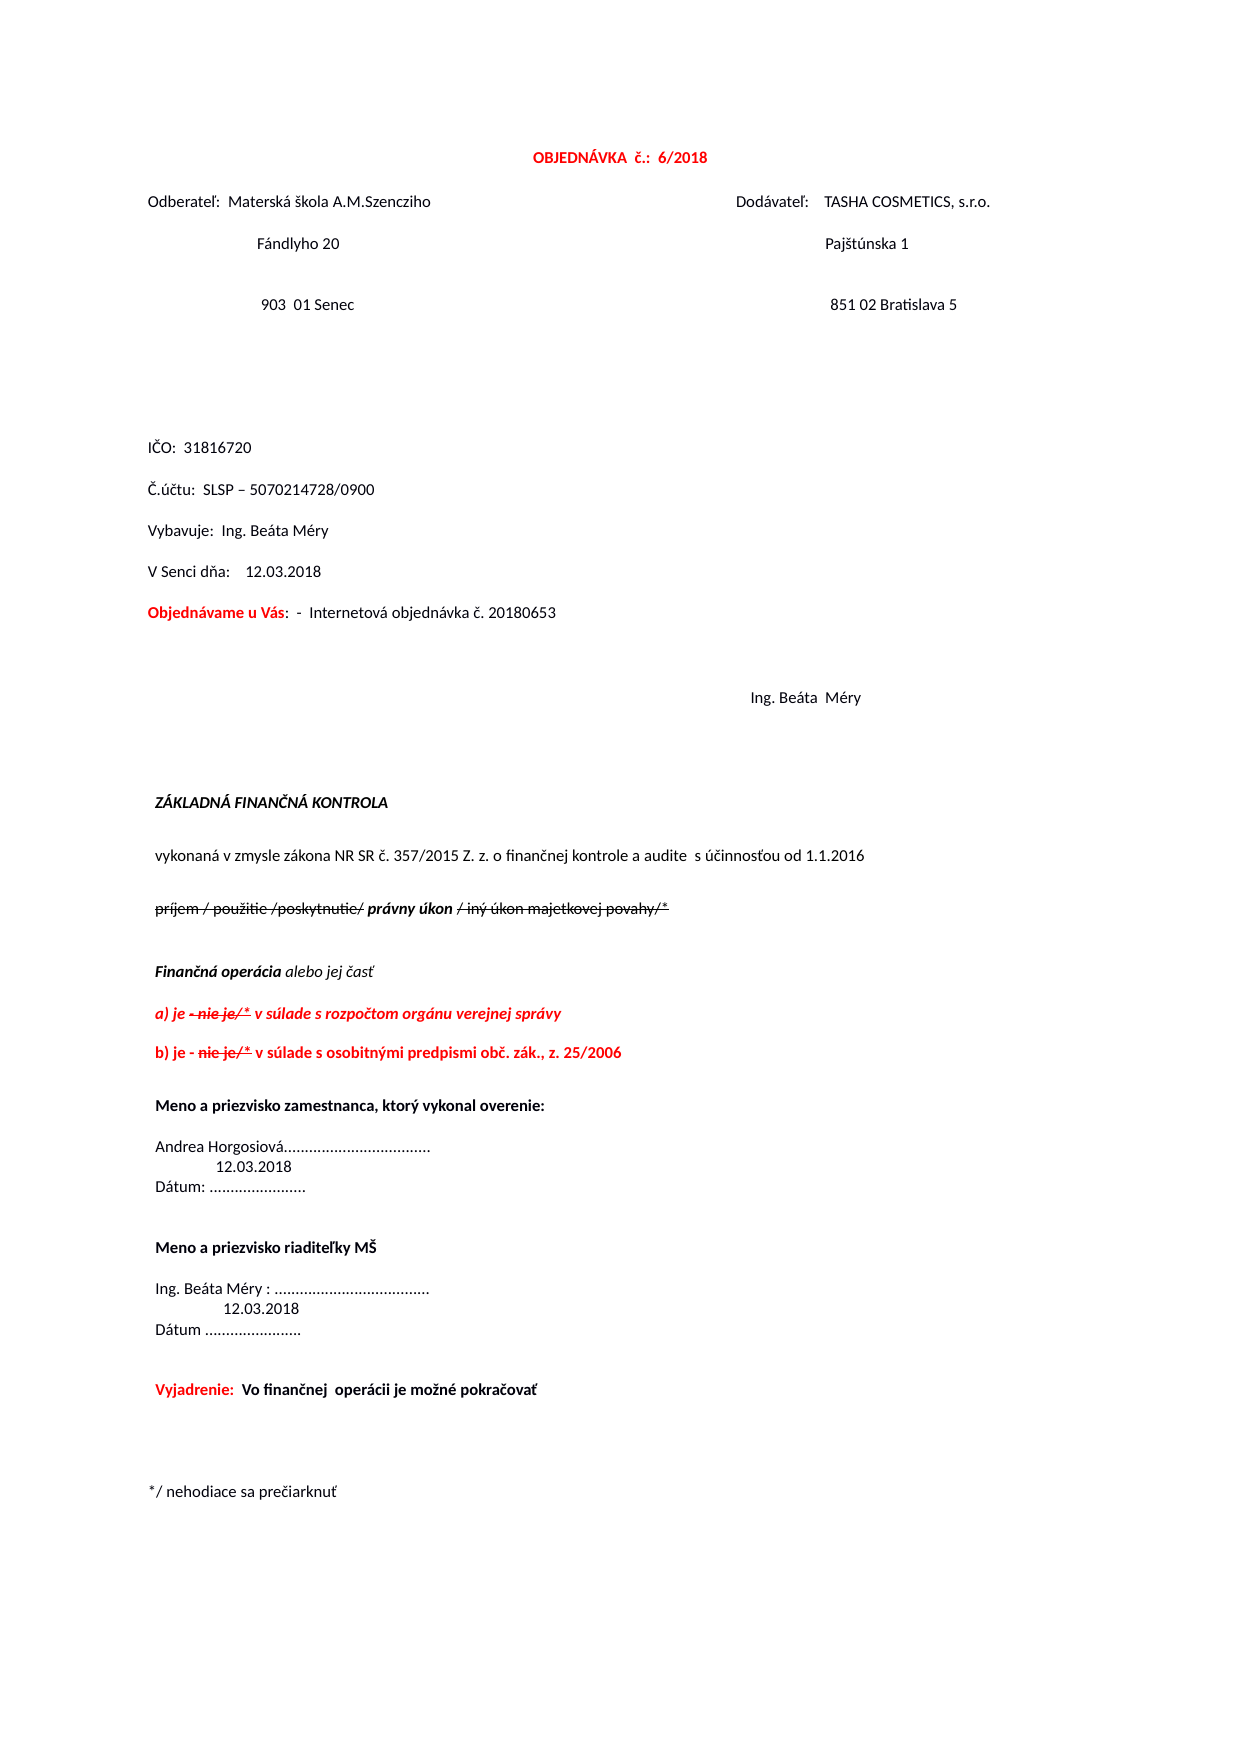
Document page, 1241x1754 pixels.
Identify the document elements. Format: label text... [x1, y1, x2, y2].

text Ing. Beáta Méry [148, 687, 1093, 708]
text Vybavuje: Ing. Beáta Méry [148, 520, 1093, 540]
table_cell [978, 882, 1240, 935]
table_cell a) je - nie je/* v súlade s rozpočtom orgánu verejnej správy [148, 988, 977, 1040]
text IČO: 31816720 [148, 438, 1093, 458]
text Odberateľ: Materská škola A.M.Szencziho Dodávateľ: TASHA COSMETICS, s.r.o. [148, 192, 1093, 212]
table_cell vykonaná v zmysle zákona NR SR č. 357/2015 Z. z. o finančnej kontrole a audite s účinnosťou od 1.1.2016 [148, 829, 1122, 882]
text Meno a priezvisko zamestnanca, ktorý vykonal overenie: [148, 1095, 1093, 1116]
table_header [978, 776, 1240, 829]
text Meno a priezvisko riaditeľky MŠ [148, 1237, 1093, 1258]
table_cell príjem / použitie /poskytnutie/ právny úkon / iný úkon majetkovej povahy/* [148, 882, 977, 935]
text Č.účtu: SLSP – 5070214728/0900 [148, 479, 1093, 499]
text Dátum ....................... [148, 1319, 1093, 1339]
table_cell Finančná operácia alebo jej časť [148, 935, 977, 987]
text 12.03.2018 [148, 1156, 1093, 1177]
text V Senci dňa: 12.03.2018 [148, 561, 1093, 581]
text 12.03.2018 [148, 1298, 1093, 1319]
text OBJEDNÁVKA č.: 6/2018 [148, 148, 1093, 168]
table_cell [978, 1040, 1240, 1093]
table_header ZÁKLADNÁ FINANČNÁ KONTROLA [148, 776, 977, 829]
table_cell [978, 935, 1240, 987]
text 903 01 Senec 851 02 Bratislava 5 [148, 294, 1093, 376]
table_cell b) je - nie je/* v súlade s osobitnými predpismi obč. zák., z. 25/2006 [148, 1040, 977, 1093]
text Dátum: ....................... [148, 1177, 1093, 1197]
text */ nehodiace sa prečiarknuť [148, 1481, 1093, 1502]
text Ing. Beáta Méry : ..................................... [148, 1278, 1093, 1298]
text Andrea Horgosiová................................... [148, 1136, 1093, 1156]
text Vyjadrenie: Vo finančnej operácii je možné pokračovať [148, 1380, 1093, 1400]
text Fándlyho 20 Pajštúnska 1 [148, 233, 1093, 273]
table_cell [1122, 829, 1240, 882]
text Objednávame u Vás: - Internetová objednávka č. 20180653 [148, 602, 1093, 622]
table_cell [978, 988, 1240, 1040]
